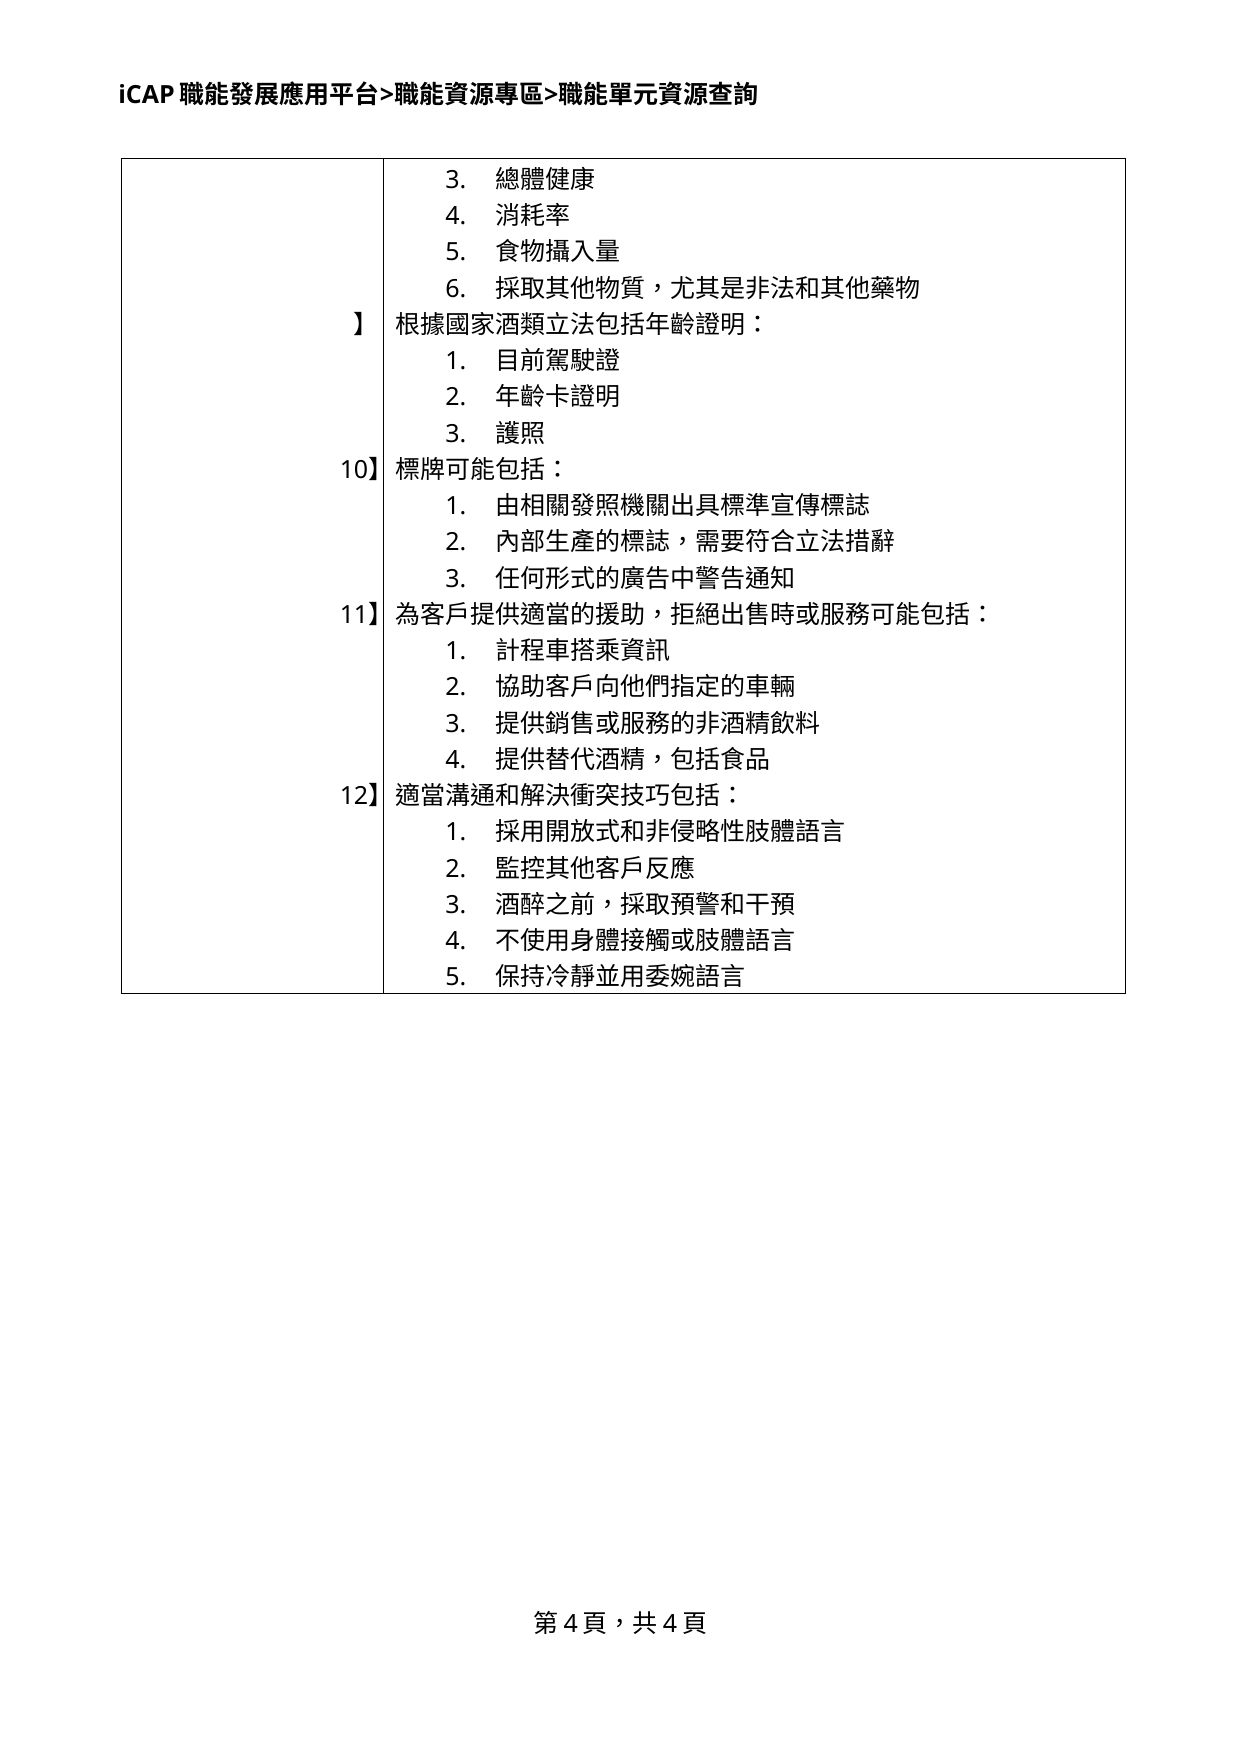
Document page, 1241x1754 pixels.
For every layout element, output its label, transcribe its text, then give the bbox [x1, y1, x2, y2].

table_cell 準確資訊可以被提供給客戶： 口頭 通過使用強制標示 通過使用事實表和廣告材料與立法要求 與酒精的銷售和售後服務的問題可能包括： 熟悉特定客戶 體格 言行舉止和心情 社會環境 察覺的健康狀況 非法和其他藥物的使用察覺的影響 不同類型的客戶，尤其是那些處於風險可能包括： 年輕顧客 女人 未成年人 原住民 受非法和其他毒品消費的人 標準飲料或樣品應使用來衡量： 適當措施 電子配送和測量設備 適當大小樣品 樣本可包括在出售任何項目品酒會： 零售酒類出口 酒廠 釀酒廠 酒廠 招待場所 飲酒模式可能包括： 混合多種飲料類型 喝迅速，要求更直接 訂購超過一杯用於自己消費 混合飲酒與處方或非法藥物消費 始終返回品嚐現場要求更多的樣本 訂購多個樣品 訂購大樣本 行為上變化可能涉及客戶成為： 爭吵 沒有秩序 侵略性 猛烈 可能會影響到酒個體反應因素包括： 性別 重量 總體健康 消耗率 食物攝入量 採取其他物質，尤其是非法和其他藥物 根據國家酒類立法包括年齡證明： 目前駕駛證 年齡卡證明 護照 標牌可能包括： 由相關發照機關出具標準宣傳標誌 內部生產的標誌，需要符合立法措辭 任何形式的廣告中警告通知 為客戶提供適當的援助，拒絕出售時或服務可能包括： 計程車搭乘資訊 協助客戶向他們指定的車輛 提供銷售或服務的非酒精飲料 提供替代酒精，包括食品 適當溝通和解決衝突技巧包括： 採用開放式和非侵略性肢體語言 監控其他客戶反應 酒醉之前，採取預警和干預 不使用身體接觸或肢體語言 保持冷靜並用委婉語言 [384, 159, 1125, 993]
table_cell 說明與補充事項 [122, 159, 383, 993]
